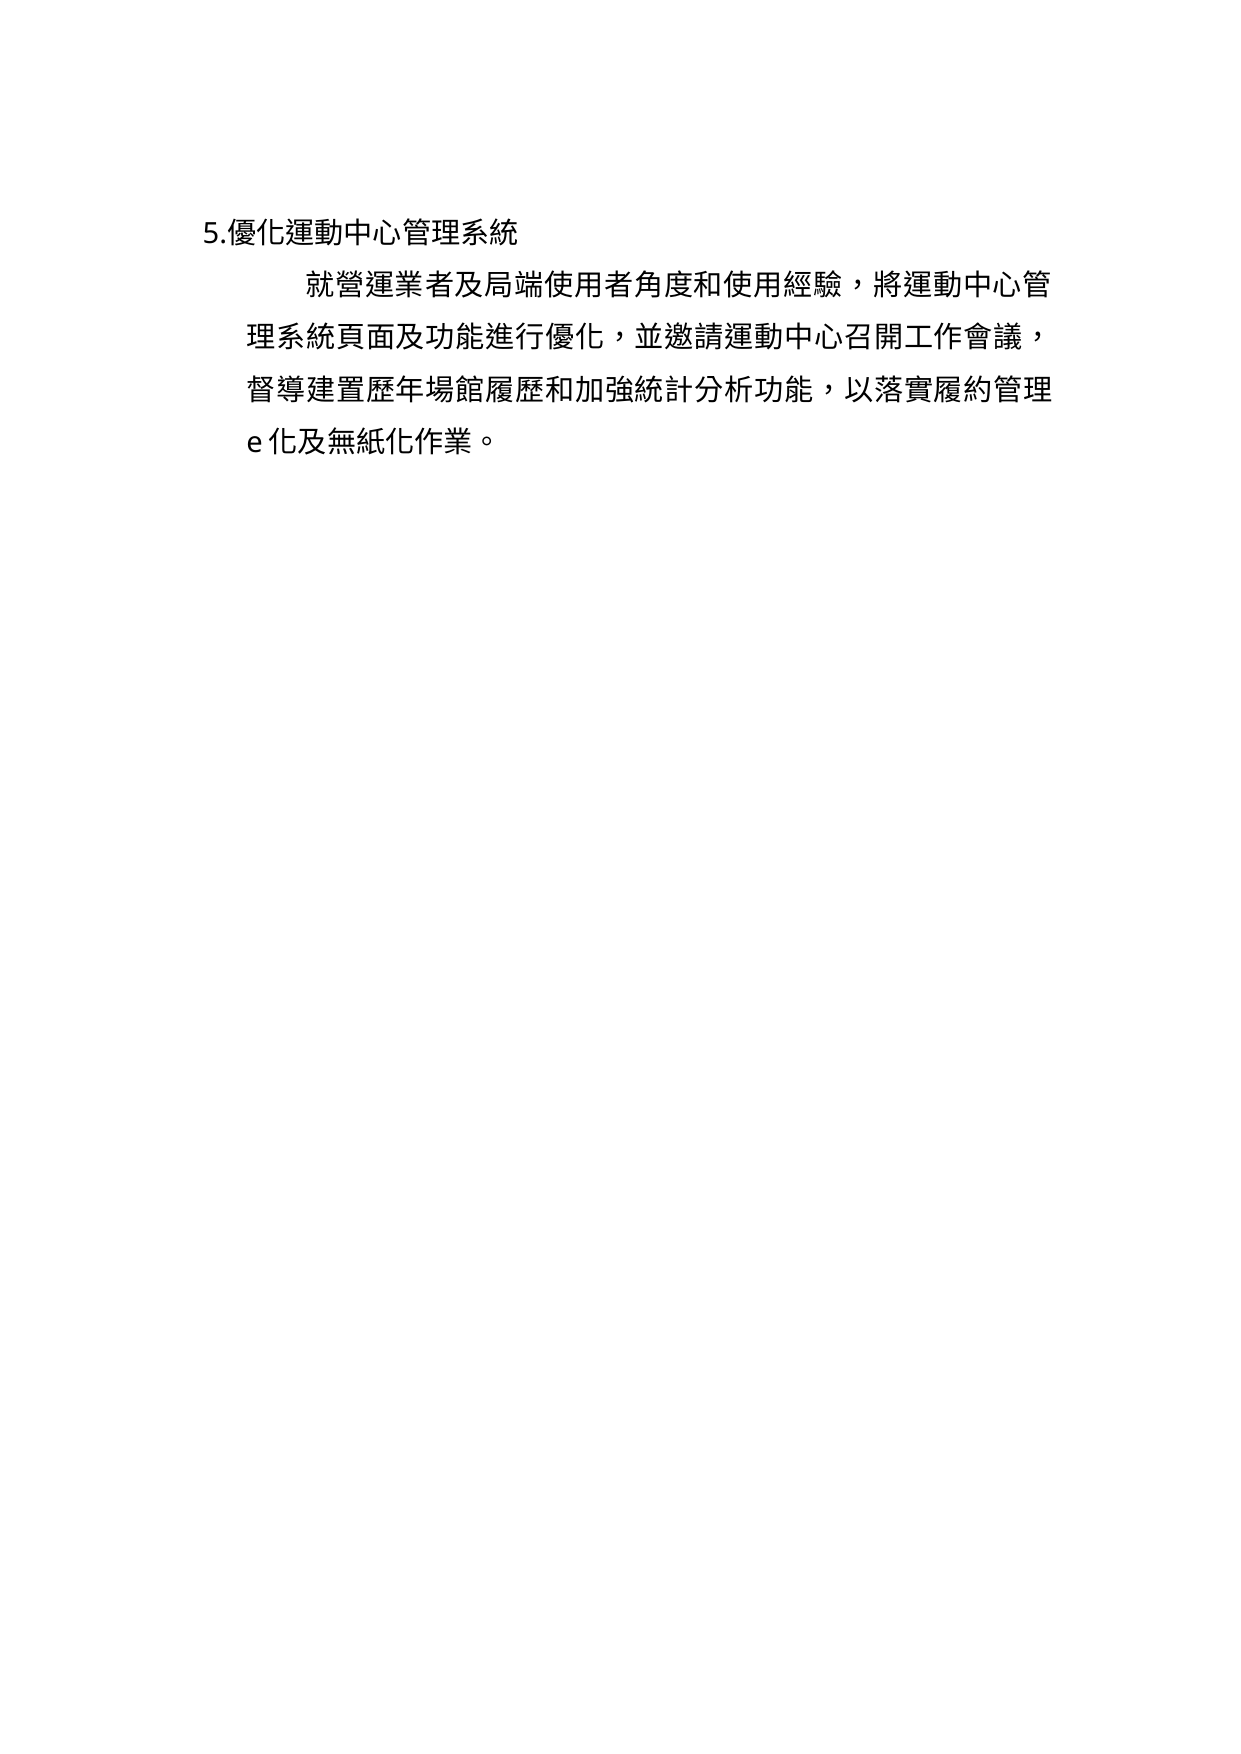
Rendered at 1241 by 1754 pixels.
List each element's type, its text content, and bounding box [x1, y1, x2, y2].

text 5.優化運動中心管理系統 [187, 202, 1053, 254]
text 就營運業者及局端使用者角度和使用經驗，將運動中心管理系統頁面及功能進行優化，並邀請運動中心召開工作會議，督導建置歷年場館履歷和加強統計分析功能，以落實履約管理e化及無紙化作業。 [246, 254, 1053, 462]
